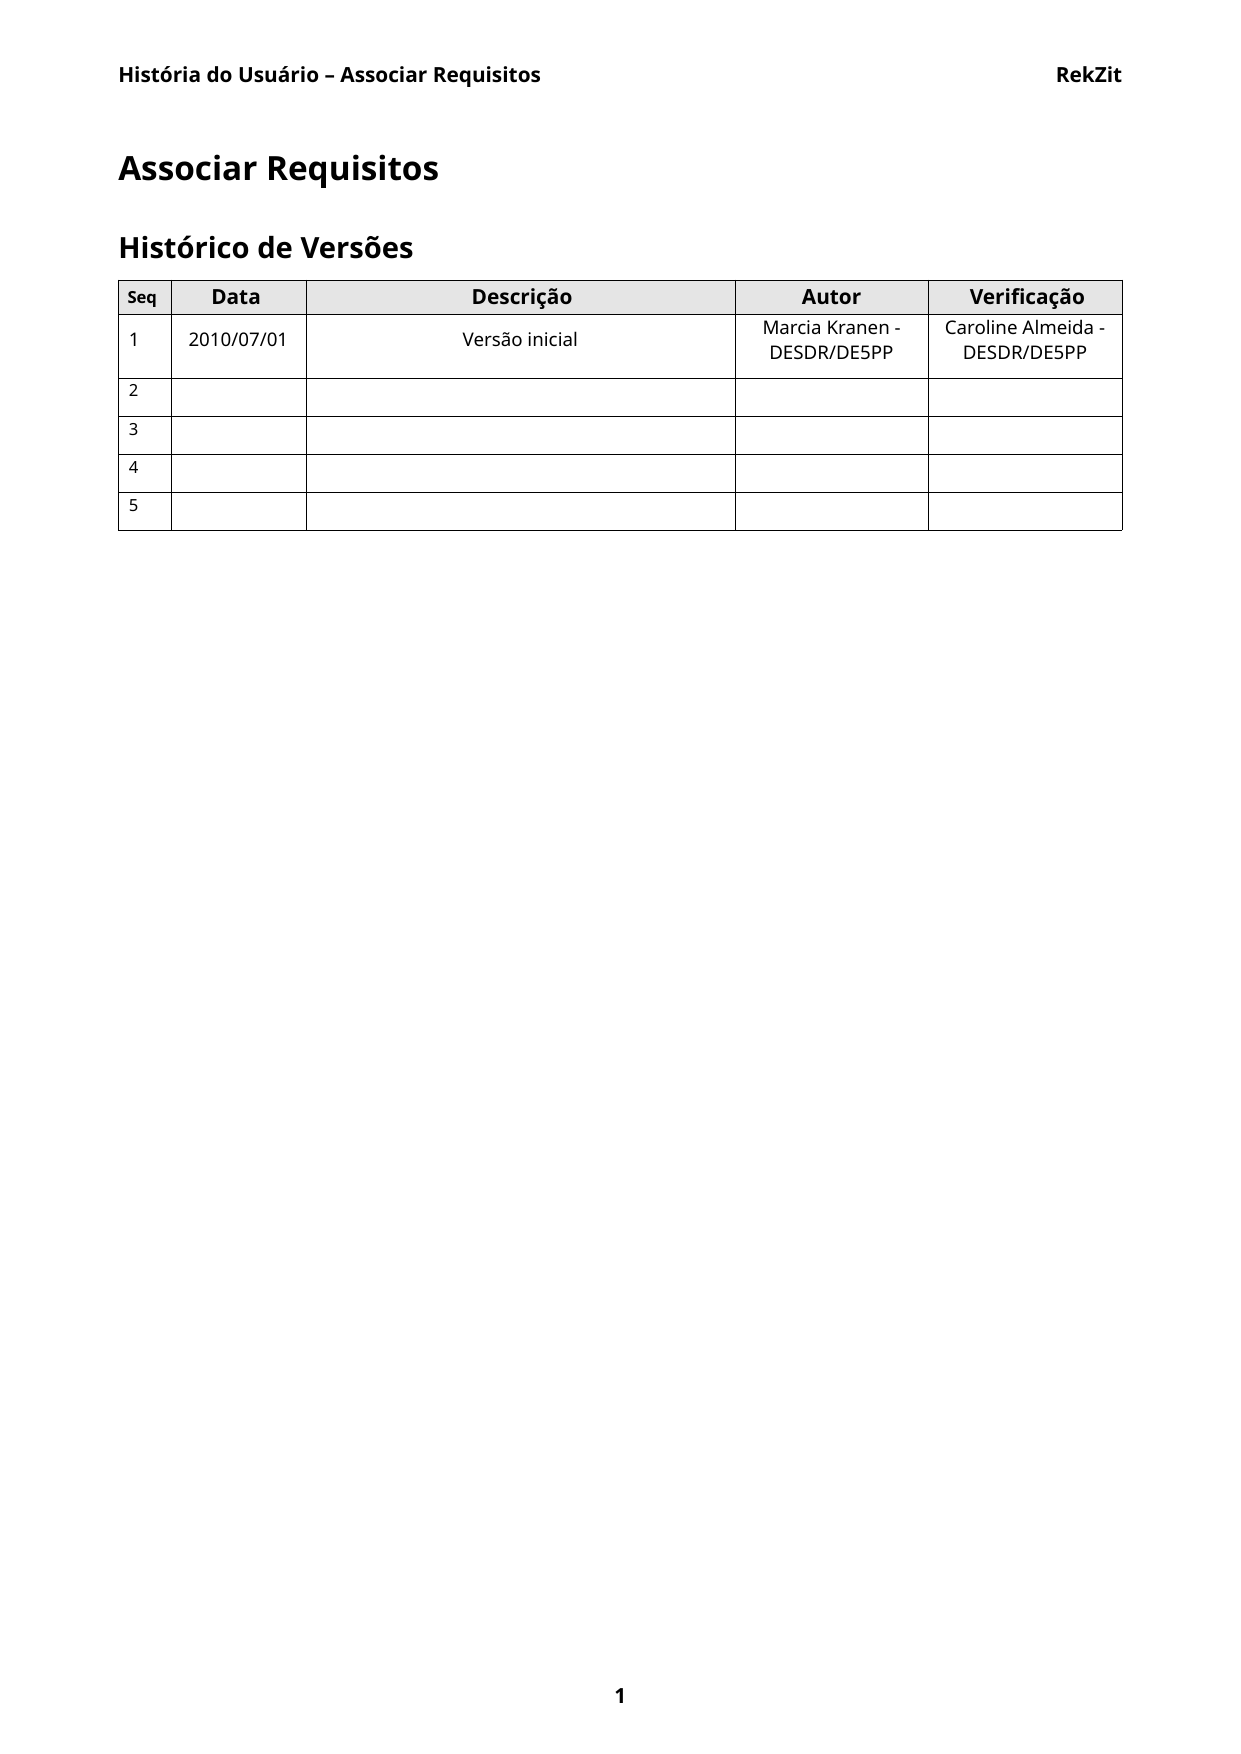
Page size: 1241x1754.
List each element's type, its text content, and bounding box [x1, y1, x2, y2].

table_header Descrição [307, 281, 735, 314]
table_cell [929, 417, 1122, 454]
table_header Verificação [929, 281, 1122, 314]
table_cell [307, 493, 735, 530]
table_cell [172, 379, 306, 416]
table_cell [929, 379, 1122, 416]
table_cell [172, 417, 306, 454]
table_cell [307, 455, 735, 492]
subtitle Histórico de Versões [118, 227, 1122, 267]
table_cell [172, 493, 306, 530]
table_cell Caroline Almeida - DESDR/DE5PP [929, 315, 1122, 377]
table_cell [736, 493, 928, 530]
table_cell [736, 379, 928, 416]
table_cell [929, 493, 1122, 530]
table_cell [119, 315, 171, 377]
table_cell [307, 379, 735, 416]
table_cell [736, 417, 928, 454]
table_cell [119, 455, 171, 492]
table_cell [119, 493, 171, 530]
table_header Autor [736, 281, 928, 314]
table_cell [119, 417, 171, 454]
table_cell Marcia Kranen - DESDR/DE5PP [736, 315, 928, 377]
table_header Data [172, 281, 306, 314]
table_cell [736, 455, 928, 492]
table_header Seq [119, 281, 171, 314]
table_cell [119, 379, 171, 416]
subtitle Associar Requisitos [118, 144, 1122, 190]
table_cell 2010/07/01 [172, 315, 306, 377]
table_cell [307, 417, 735, 454]
table_cell [929, 455, 1122, 492]
table_cell Versão inicial [307, 315, 735, 377]
table_cell [172, 455, 306, 492]
